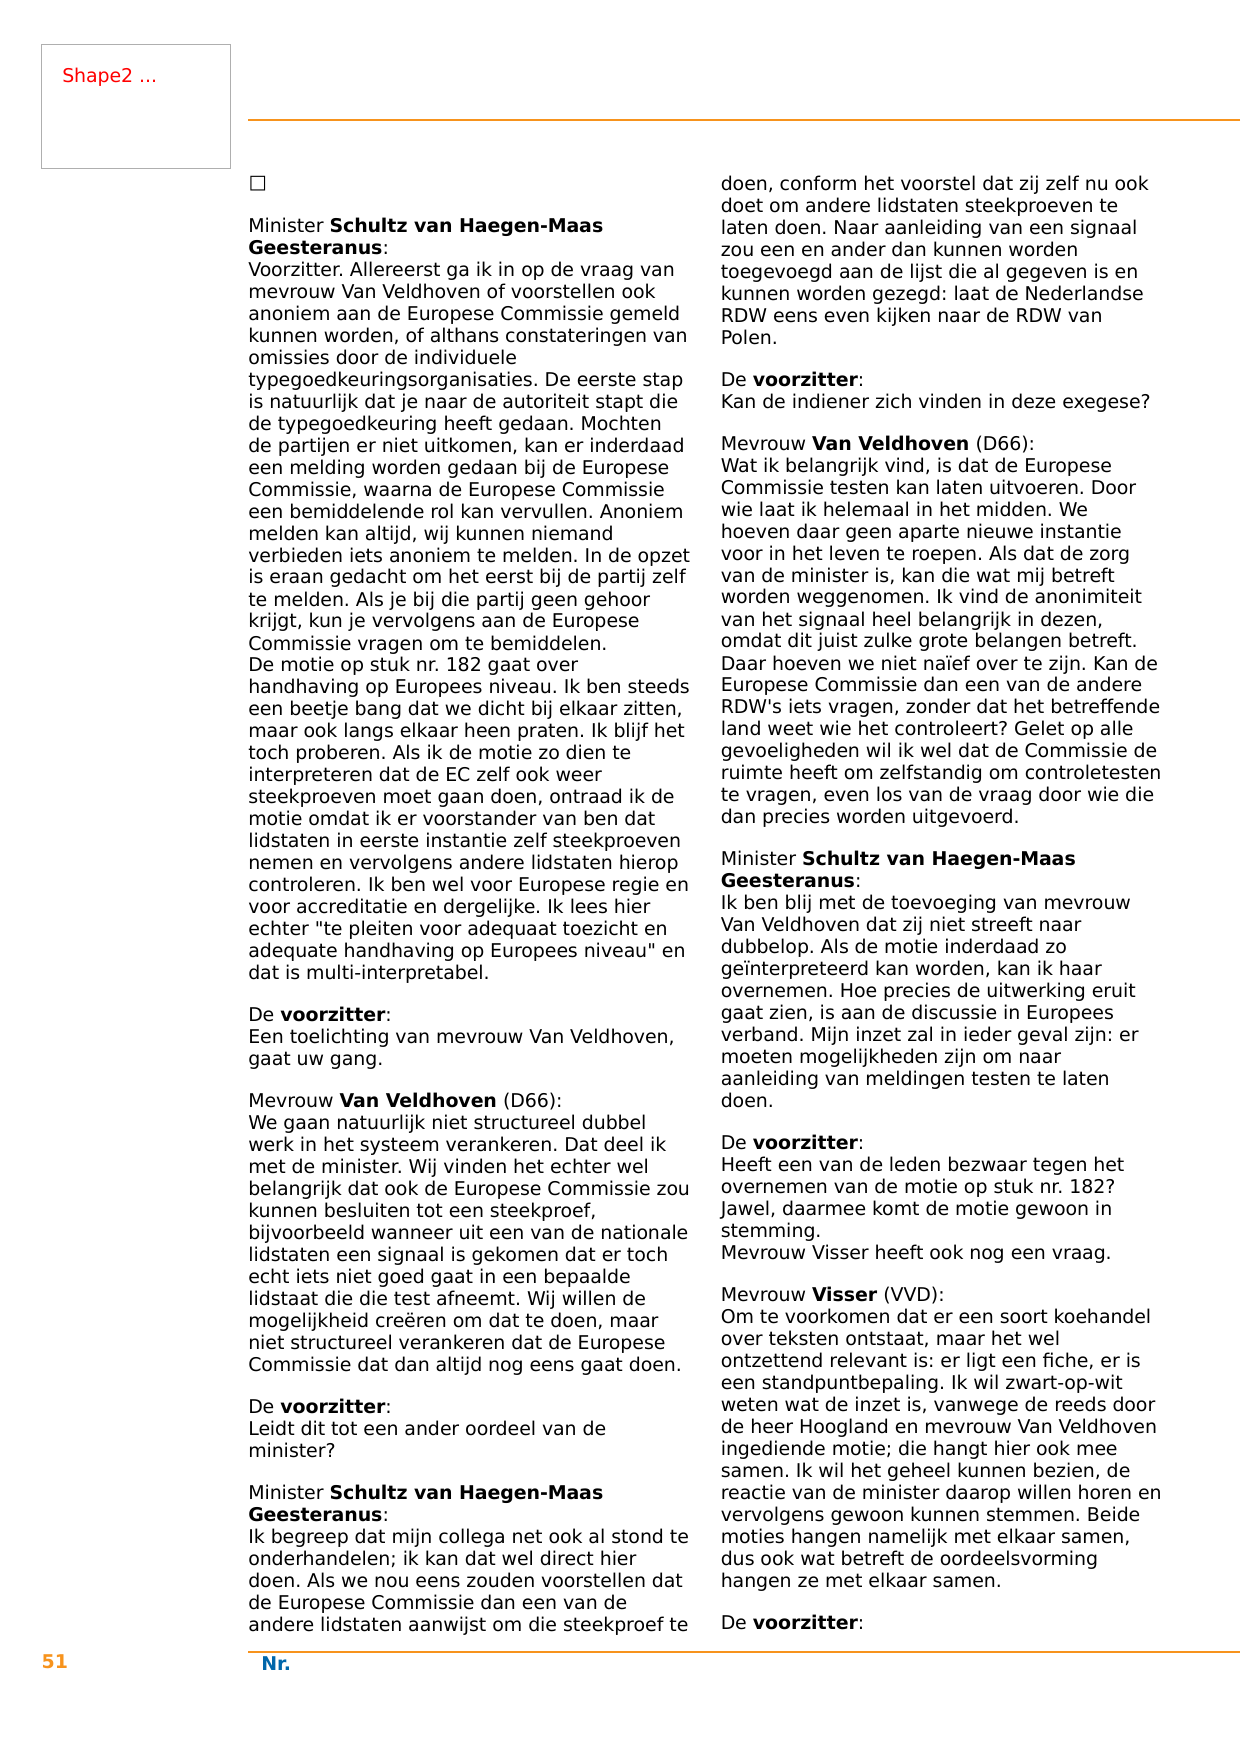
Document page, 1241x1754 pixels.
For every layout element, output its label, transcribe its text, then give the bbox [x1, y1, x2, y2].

text Minister Schultz van Haegen-Maas Geesteranus: [248, 215, 691, 259]
text Leidt dit tot een ander oordeel van de minister? [248, 1418, 691, 1462]
text ⬜ [248, 173, 691, 195]
text De voorzitter: [248, 1004, 691, 1026]
text Ik begreep dat mijn collega net ook al stond te onderhandelen; ik kan dat wel direct hier doen. Als we nou eens zouden voorstellen dat de Europese Commissie dan een van de andere lidstaten aanwijst om die steekproef te [248, 1526, 691, 1636]
text Minister Schultz van Haegen-Maas Geesteranus: [721, 848, 1163, 892]
text De motie op stuk nr. 182 gaat over handhaving op Europees niveau. Ik ben steeds een beetje bang dat we dicht bij elkaar zitten, maar ook langs elkaar heen praten. Ik blijf het toch proberen. Als ik de motie zo dien te interpreteren dat de EC zelf ook weer steekproeven moet gaan doen, ontraad ik de motie omdat ik er voorstander van ben dat lidstaten in eerste instantie zelf steekproeven nemen en vervolgens andere lidstaten hierop controleren. Ik ben wel voor Europese regie en voor accreditatie en dergelijke. Ik lees hier echter "te pleiten voor adequaat toezicht en adequate handhaving op Europees niveau" en dat is multi-interpretabel. [248, 654, 691, 984]
text Heeft een van de leden bezwaar tegen het overnemen van de motie op stuk nr. 182? Jawel, daarmee komt de motie gewoon in stemming. [721, 1154, 1163, 1242]
text Ik ben blij met de toevoeging van mevrouw Van Veldhoven dat zij niet streeft naar dubbelop. Als de motie inderdaad zo geïnterpreteerd kan worden, kan ik haar overnemen. Hoe precies de uitwerking eruit gaat zien, is aan de discussie in Europees verband. Mijn inzet zal in ieder geval zijn: er moeten mogelijkheden zijn om naar aanleiding van meldingen testen te laten doen. [721, 892, 1163, 1112]
text Om te voorkomen dat er een soort koehandel over teksten ontstaat, maar het wel ontzettend relevant is: er ligt een fiche, er is een standpuntbepaling. Ik wil zwart-op-wit weten wat de inzet is, vanwege de reeds door de heer Hoogland en mevrouw Van Veldhoven ingediende motie; die hangt hier ook mee samen. Ik wil het geheel kunnen bezien, de reactie van de minister daarop willen horen en vervolgens gewoon kunnen stemmen. Beide moties hangen namelijk met elkaar samen, dus ook wat betreft de oordeelsvorming hangen ze met elkaar samen. [721, 1306, 1163, 1592]
text De voorzitter: [721, 369, 1163, 391]
text De voorzitter: [721, 1132, 1163, 1154]
text doen, conform het voorstel dat zij zelf nu ook doet om andere lidstaten steekproeven te laten doen. Naar aanleiding van een signaal zou een en ander dan kunnen worden toegevoegd aan de lijst die al gegeven is en kunnen worden gezegd: laat de Nederlandse RDW eens even kijken naar de RDW van Polen. [721, 173, 1163, 349]
text Mevrouw Visser heeft ook nog een vraag. [721, 1242, 1163, 1264]
text Kan de indiener zich vinden in deze exegese? [721, 391, 1163, 413]
text De voorzitter: [248, 1396, 691, 1418]
text Wat ik belangrijk vind, is dat de Europese Commissie testen kan laten uitvoeren. Door wie laat ik helemaal in het midden. We hoeven daar geen aparte nieuwe instantie voor in het leven te roepen. Als dat de zorg van de minister is, kan die wat mij betreft worden weggenomen. Ik vind de anonimiteit van het signaal heel belangrijk in dezen, omdat dit juist zulke grote belangen betreft. Daar hoeven we niet naïef over te zijn. Kan de Europese Commissie dan een van de andere RDW's iets vragen, zonder dat het betreffende land weet wie het controleert? Gelet op alle gevoeligheden wil ik wel dat de Commissie de ruimte heeft om zelfstandig om controletesten te vragen, even los van de vraag door wie die dan precies worden uitgevoerd. [721, 454, 1163, 828]
text Voorzitter. Allereerst ga ik in op de vraag van mevrouw Van Veldhoven of voorstellen ook anoniem aan de Europese Commissie gemeld kunnen worden, of althans constateringen van omissies door de individuele typegoedkeuringsorganisaties. De eerste stap is natuurlijk dat je naar de autoriteit stapt die de typegoedkeuring heeft gedaan. Mochten de partijen er niet uitkomen, kan er inderdaad een melding worden gedaan bij de Europese Commissie, waarna de Europese Commissie een bemiddelende rol kan vervullen. Anoniem melden kan altijd, wij kunnen niemand verbieden iets anoniem te melden. In de opzet is eraan gedacht om het eerst bij de partij zelf te melden. Als je bij die partij geen gehoor krijgt, kun je vervolgens aan de Europese Commissie vragen om te bemiddelen. [248, 259, 691, 654]
text Mevrouw Van Veldhoven (D66): [721, 433, 1163, 454]
text Minister Schultz van Haegen-Maas Geesteranus: [248, 1482, 691, 1526]
text Mevrouw Van Veldhoven (D66): [248, 1090, 691, 1112]
text We gaan natuurlijk niet structureel dubbel werk in het systeem verankeren. Dat deel ik met de minister. Wij vinden het echter wel belangrijk dat ook de Europese Commissie zou kunnen besluiten tot een steekproef, bijvoorbeeld wanneer uit een van de nationale lidstaten een signaal is gekomen dat er toch echt iets niet goed gaat in een bepaalde lidstaat die die test afneemt. Wij willen de mogelijkheid creëren om dat te doen, maar niet structureel verankeren dat de Europese Commissie dat dan altijd nog eens gaat doen. [248, 1112, 691, 1376]
text Mevrouw Visser (VVD): [721, 1284, 1163, 1306]
text De voorzitter: [721, 1612, 1163, 1633]
text Een toelichting van mevrouw Van Veldhoven, gaat uw gang. [248, 1026, 691, 1070]
